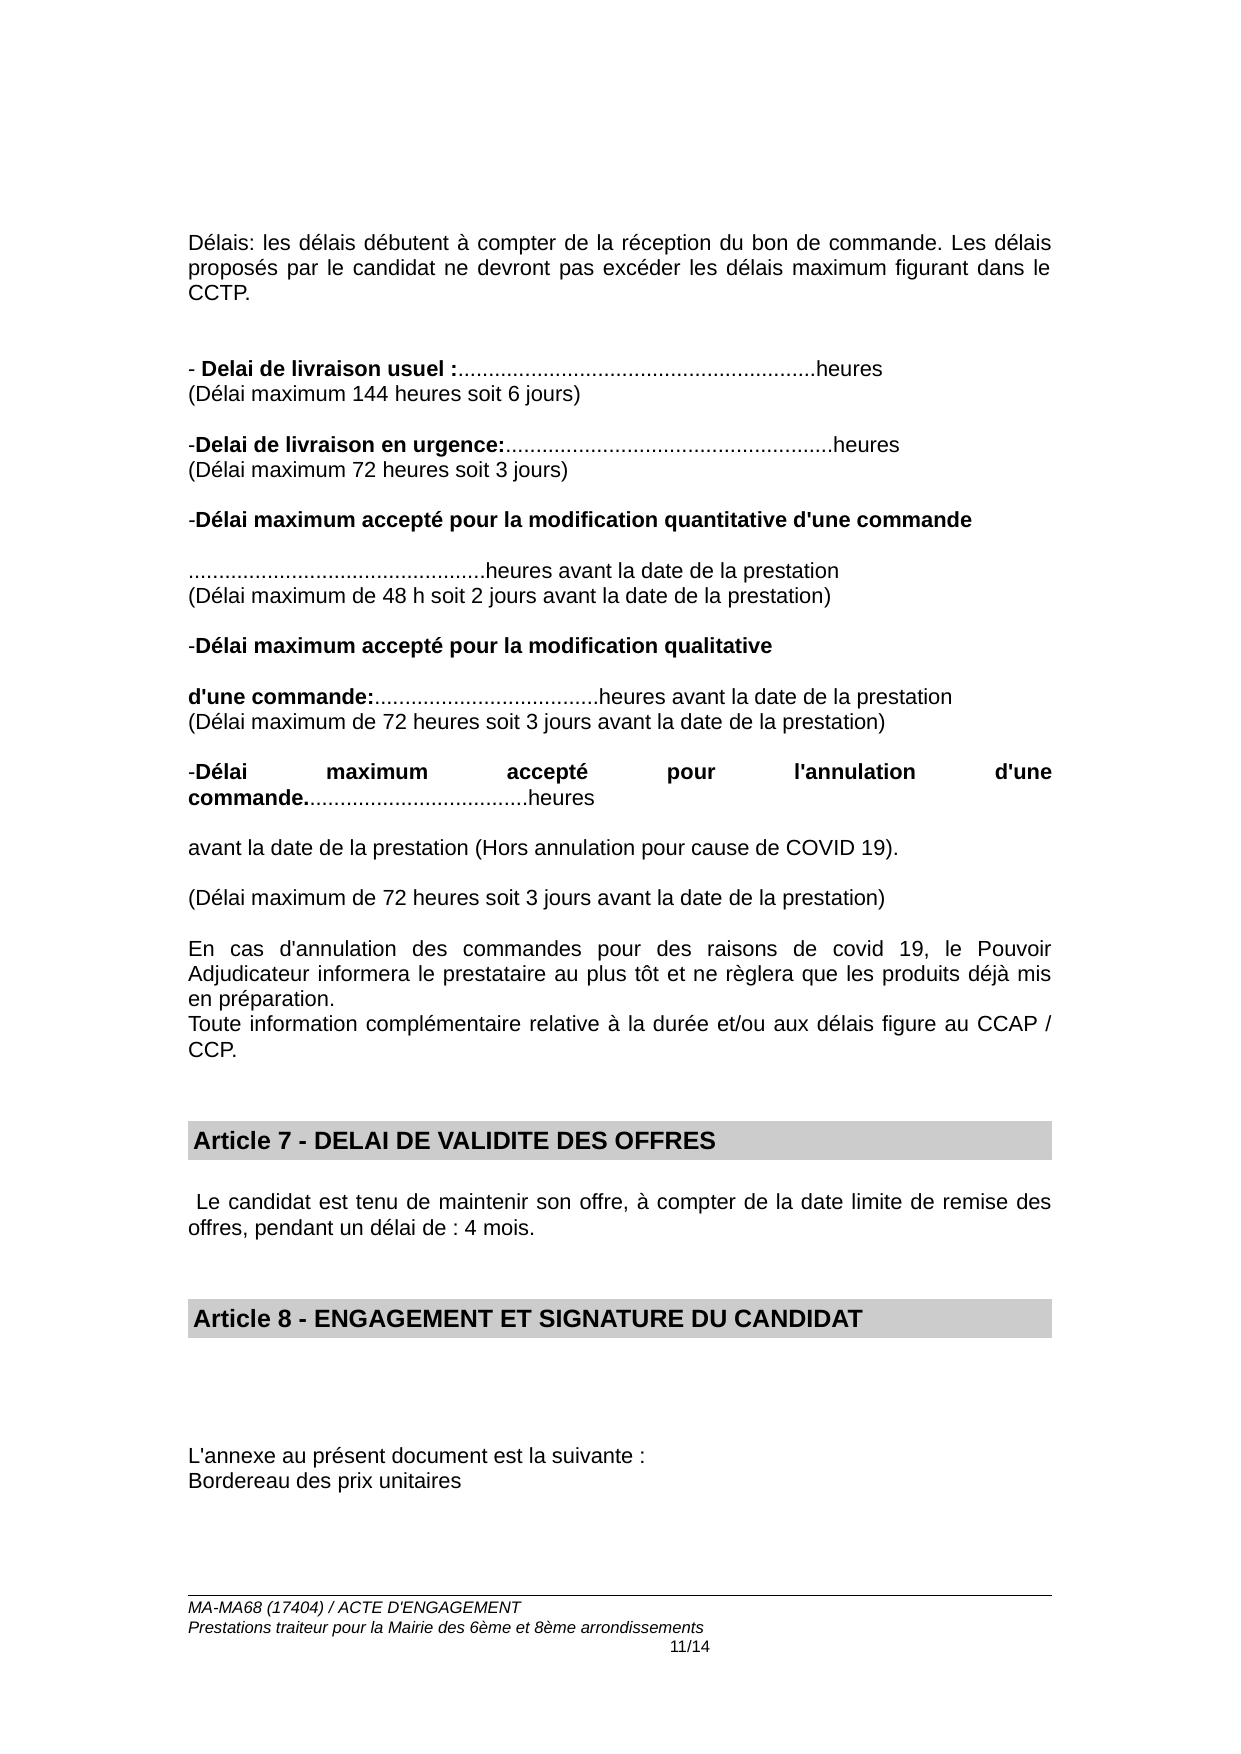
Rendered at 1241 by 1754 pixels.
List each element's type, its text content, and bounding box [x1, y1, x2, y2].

text -Délai maximum accepté pour l'annulation d'une commande.....................................heures [188, 759, 1052, 809]
text d'une commande:.....................................heures avant la date de la prestation [188, 683, 1052, 709]
text (Délai maximum de 72 heures soit 3 jours avant la date de la prestation) [188, 885, 1052, 910]
text Toute information complémentaire relative à la durée et/ou aux délais figure au CCAP / CCP. [188, 1011, 1052, 1062]
text (Délai maximum 72 heures soit 3 jours) [188, 457, 1052, 482]
text avant la date de la prestation (Hors annulation pour cause de COVID 19). [188, 835, 1052, 860]
text (Délai maximum 144 heures soit 6 jours) [188, 381, 1052, 406]
text -Délai maximum accepté pour la modification qualitative [188, 633, 1052, 658]
text (Délai maximum de 48 h soit 2 jours avant la date de la prestation) [188, 583, 1052, 608]
text -Delai de livraison en urgence:......................................................heures [188, 431, 1052, 457]
text En cas d'annulation des commandes pour des raisons de covid 19, le Pouvoir Adjudicateur informera le prestataire au plus tôt et ne règlera que les produits déjà mis en préparation. [188, 936, 1052, 1011]
text - Delai de livraison usuel :...........................................................heures [188, 356, 1052, 381]
text Bordereau des prix unitaires [188, 1468, 1052, 1493]
subtitle ENGAGEMENT ET SIGNATURE DU CANDIDAT [190, 1301, 1050, 1335]
text -Délai maximum accepté pour la modification quantitative d'une commande [188, 507, 1052, 532]
text .................................................heures avant la date de la prestation [188, 557, 1052, 583]
text Le candidat est tenu de maintenir son offre, à compter de la date limite de remise des offres, pendant un délai de : 4 mois. [188, 1189, 1052, 1239]
text L'annexe au présent document est la suivante : [188, 1443, 1052, 1468]
text Délais: les délais débutent à compter de la réception du bon de commande. Les délais proposés par le candidat ne devront pas excéder les délais maximum figurant dans le CCTP. [188, 230, 1052, 305]
subtitle DELAI DE VALIDITE DES OFFRES [190, 1123, 1050, 1158]
text (Délai maximum de 72 heures soit 3 jours avant la date de la prestation) [188, 709, 1052, 734]
